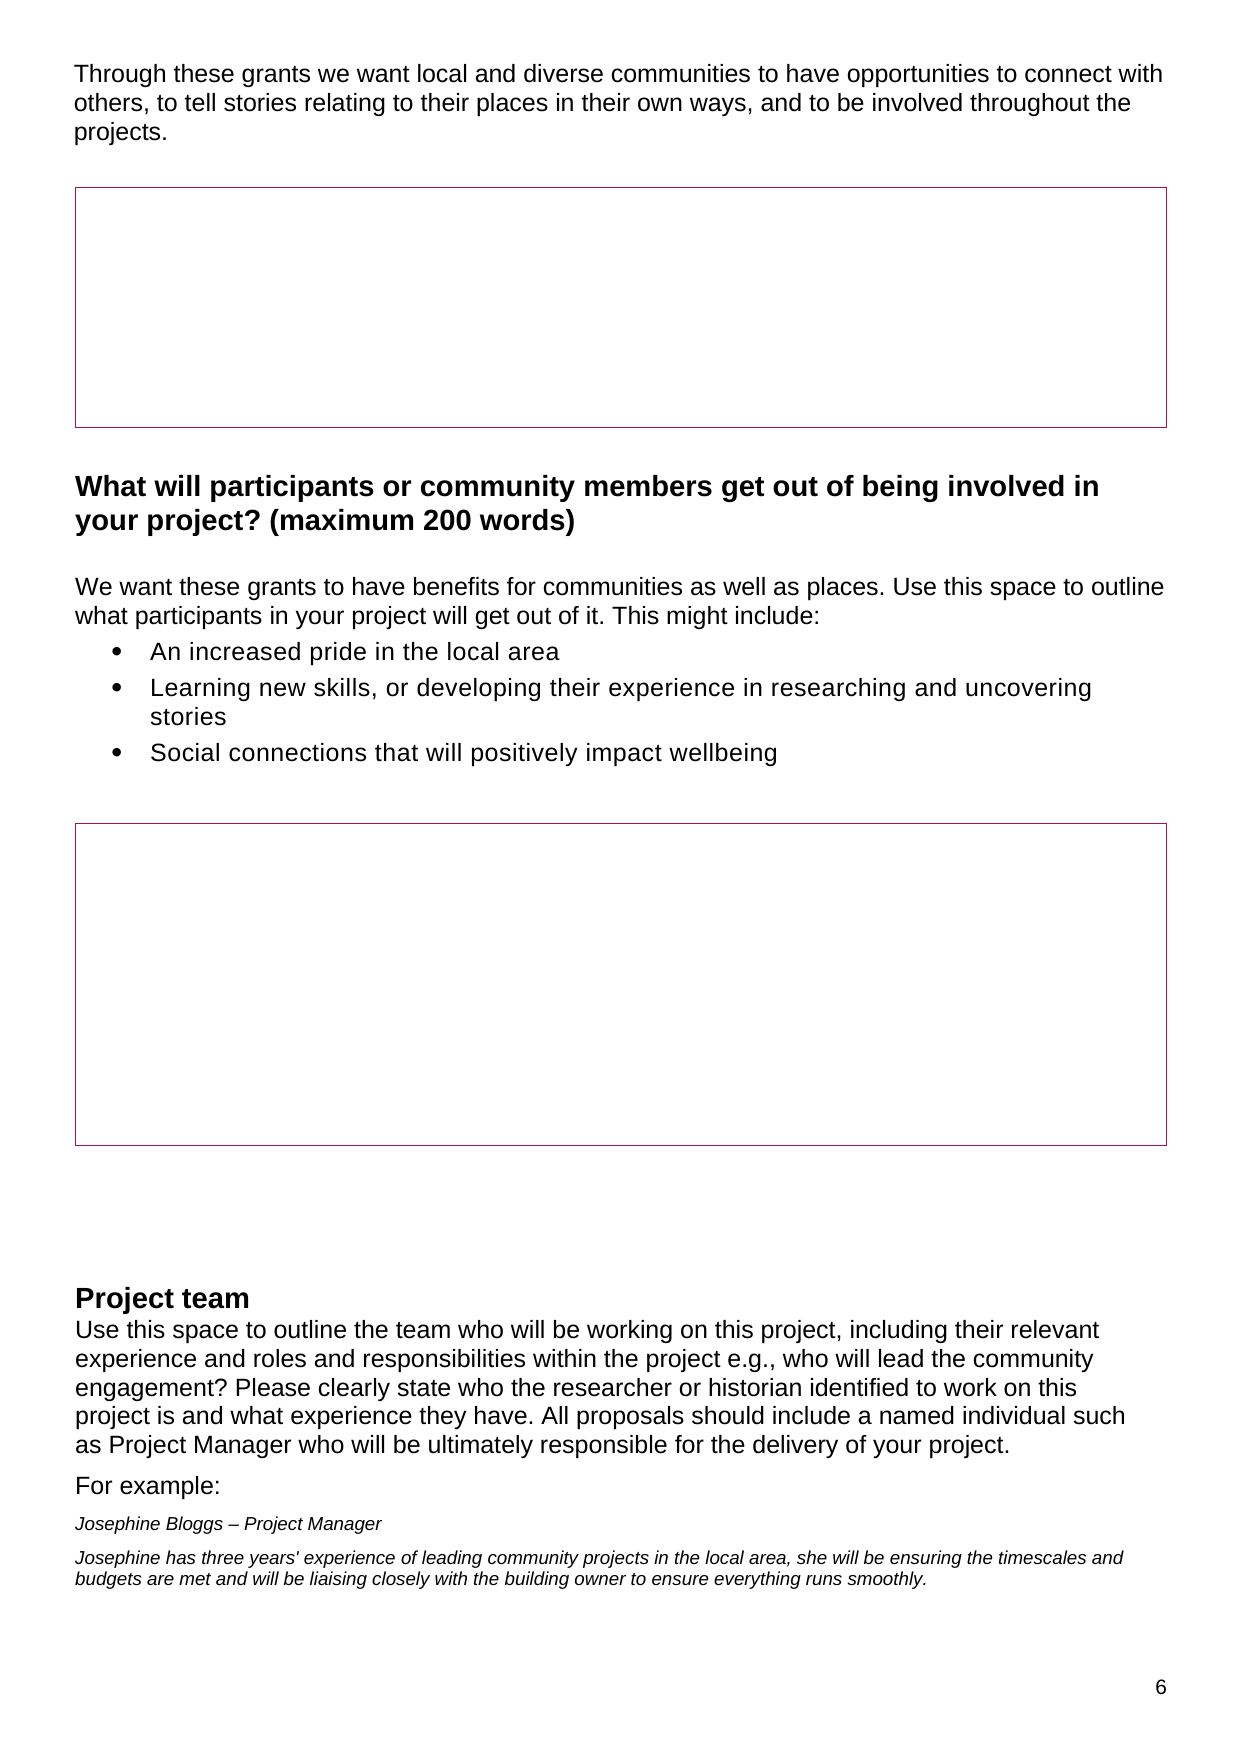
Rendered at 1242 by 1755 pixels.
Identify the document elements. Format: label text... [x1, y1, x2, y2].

text Use this space to outline the team who will be working on this project, including their relevant experience and roles and responsibilities within the project e.g., who will lead the community engagement? Please clearly state who the researcher or historian identified to work on this project is and what experience they have. All proposals should include a named individual such as Project Manager who will be ultimately responsible for the delivery of your project. [75, 1315, 1153, 1459]
list Learning new skills, or developing their experience in researching and uncovering stories [112, 673, 1167, 731]
text Project team [75, 1281, 1167, 1315]
list An increased pride in the local area [112, 637, 1167, 666]
text Josephine has three years' experience of leading community projects in the local area, she will be ensuring the timescales and budgets are met and will be liaising closely with the building owner to ensure everything runs smoothly. [75, 1547, 1153, 1590]
text We want these grants to have benefits for communities as well as places. Use this space to outline what participants in your project will get out of it. This might include: [75, 572, 1167, 630]
text For example: [75, 1471, 1153, 1500]
list Social connections that will positively impact wellbeing [112, 738, 1167, 767]
text What will participants or community members get out of being involved in your project? (maximum 200 words) [75, 469, 1167, 565]
text Through these grants we want local and diverse communities to have opportunities to connect with others, to tell stories relating to their places in their own ways, and to be involved throughout the projects. [73, 59, 1167, 145]
text Josephine Bloggs – Project Manager [75, 1512, 1153, 1534]
